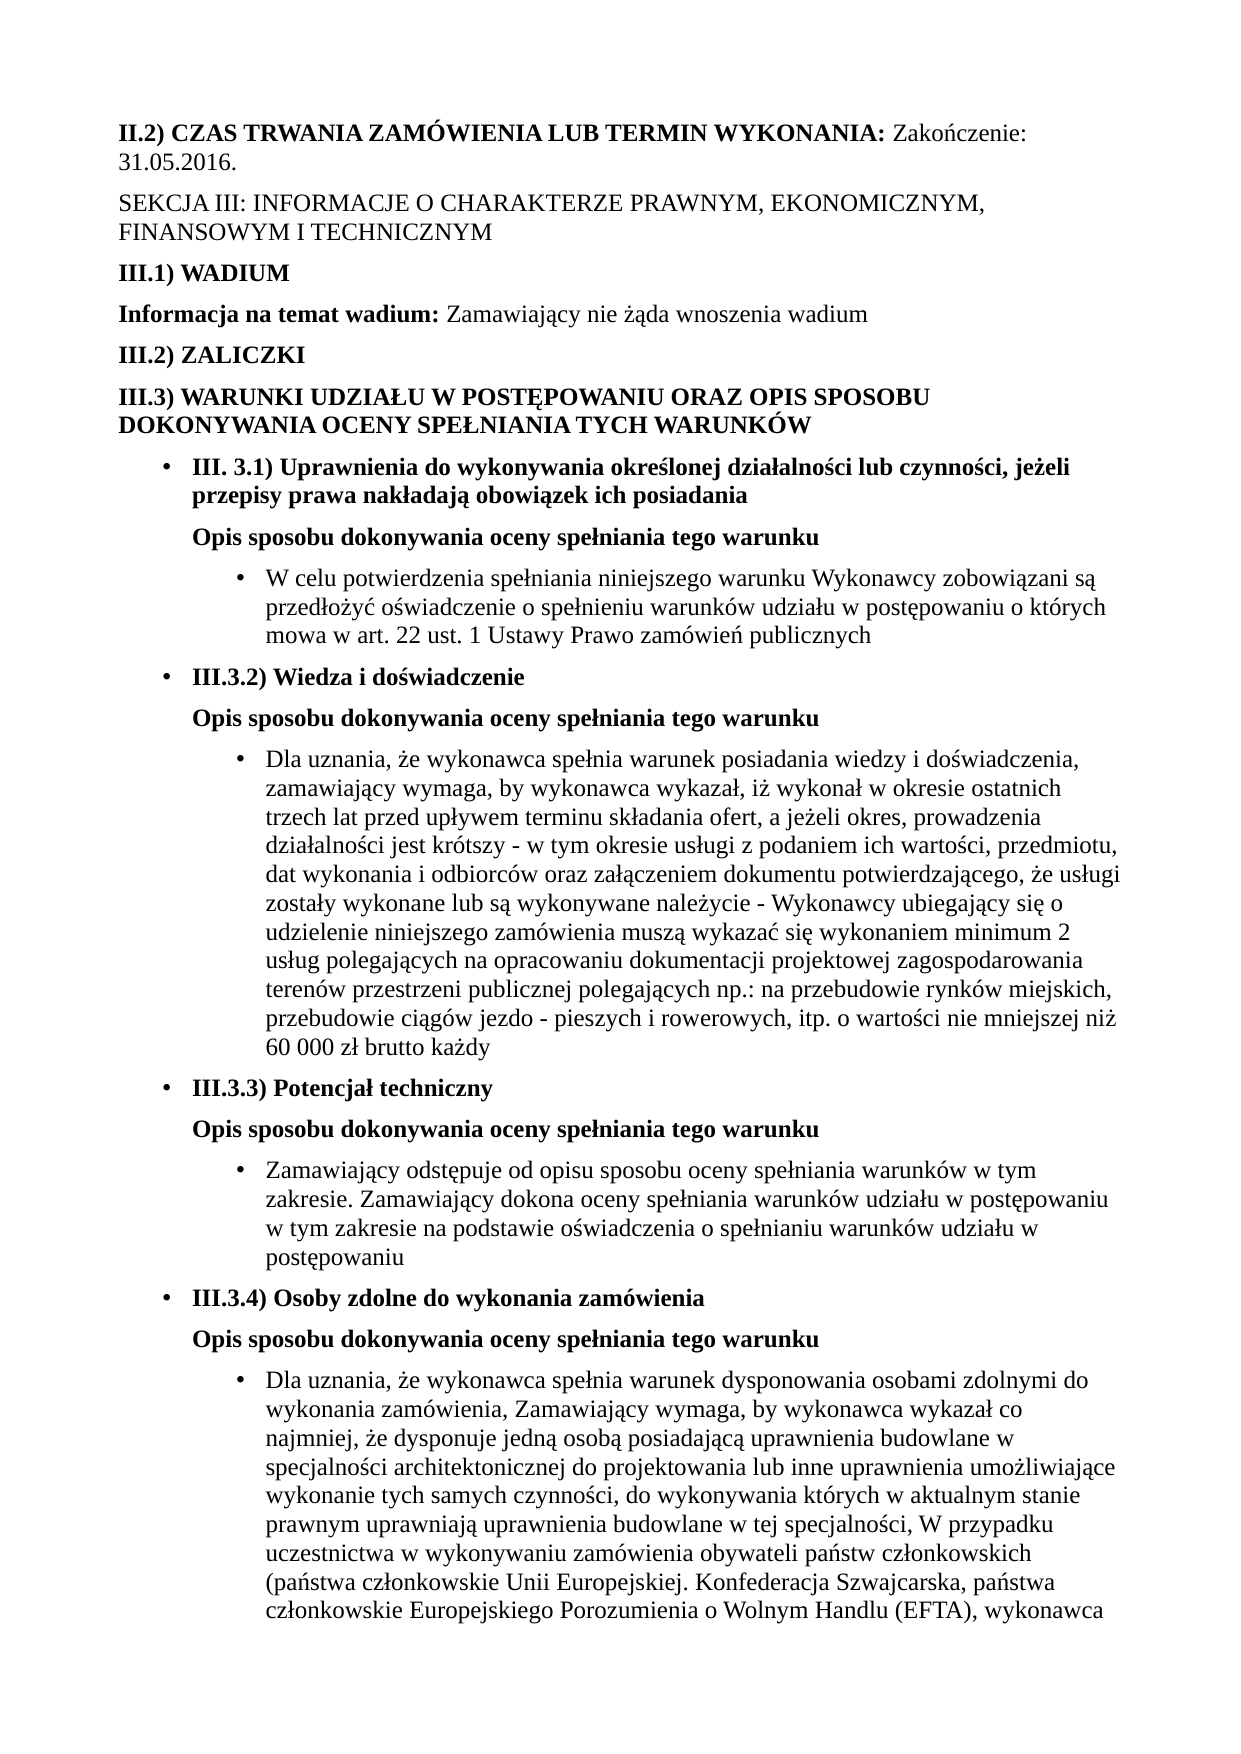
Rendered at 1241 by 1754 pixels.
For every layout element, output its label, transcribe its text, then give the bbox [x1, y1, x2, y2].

list Opis sposobu dokonywania oceny spełniania tego warunku [162, 522, 1122, 551]
list Opis sposobu dokonywania oceny spełniania tego warunku [162, 1114, 1122, 1143]
text III.1) WADIUM [118, 258, 1122, 287]
list Opis sposobu dokonywania oceny spełniania tego warunku [162, 1324, 1122, 1353]
list III. 3.1) Uprawnienia do wykonywania określonej działalności lub czynności, jeżeli przepisy prawa nakładają obowiązek ich posiadania [162, 452, 1122, 509]
text III.2) ZALICZKI [118, 341, 1122, 369]
list Zamawiający odstępuje od opisu sposobu oceny spełniania warunków w tym zakresie. Zamawiający dokona oceny spełniania warunków udziału w postępowaniu w tym zakresie na podstawie oświadczenia o spełnianiu warunków udziału w postępowaniu [236, 1156, 1122, 1271]
list III.3.2) Wiedza i doświadczenie [162, 662, 1122, 691]
list Dla uznania, że wykonawca spełnia warunek posiadania wiedzy i doświadczenia, zamawiający wymaga, by wykonawca wykazał, iż wykonał w okresie ostatnich trzech lat przed upływem terminu składania ofert, a jeżeli okres, prowadzenia działalności jest krótszy - w tym okresie usługi z podaniem ich wartości, przedmiotu, dat wykonania i odbiorców oraz załączeniem dokumentu potwierdzającego, że usługi zostały wykonane lub są wykonywane należycie - Wykonawcy ubiegający się o udzielenie niniejszego zamówienia muszą wykazać się wykonaniem minimum 2 usług polegających na opracowaniu dokumentacji projektowej zagospodarowania terenów przestrzeni publicznej polegających np.: na przebudowie rynków miejskich, przebudowie ciągów jezdo - pieszych i rowerowych, itp. o wartości nie mniejszej niż 60 000 zł brutto każdy [236, 744, 1122, 1061]
list Dla uznania, że wykonawca spełnia warunek dysponowania osobami zdolnymi do wykonania zamówienia, Zamawiający wymaga, by wykonawca wykazał co najmniej, że dysponuje jedną osobą posiadającą uprawnienia budowlane w specjalności architektonicznej do projektowania lub inne uprawnienia umożliwiające wykonanie tych samych czynności, do wykonywania których w aktualnym stanie prawnym uprawniają uprawnienia budowlane w tej specjalności, W przypadku uczestnictwa w wykonywaniu zamówienia obywateli państw członkowskich (państwa członkowskie Unii Europejskiej. Konfederacja Szwajcarska, państwa członkowskie Europejskiego Porozumienia o Wolnym Handlu (EFTA), wykonawca [236, 1366, 1122, 1624]
list III.3.3) Potencjał techniczny [162, 1073, 1122, 1102]
list Opis sposobu dokonywania oceny spełniania tego warunku [162, 703, 1122, 732]
text SEKCJA III: INFORMACJE O CHARAKTERZE PRAWNYM, EKONOMICZNYM, FINANSOWYM I TECHNICZNYM [118, 188, 1122, 246]
list III.3.4) Osoby zdolne do wykonania zamówienia [162, 1283, 1122, 1312]
text II.2) CZAS TRWANIA ZAMÓWIENIA LUB TERMIN WYKONANIA: Zakończenie: 31.05.2016. [118, 118, 1122, 176]
text Informacja na temat wadium: Zamawiający nie żąda wnoszenia wadium [118, 299, 1122, 328]
list W celu potwierdzenia spełniania niniejszego warunku Wykonawcy zobowiązani są przedłożyć oświadczenie o spełnieniu warunków udziału w postępowaniu o których mowa w art. 22 ust. 1 Ustawy Prawo zamówień publicznych [236, 563, 1122, 649]
text III.3) WARUNKI UDZIAŁU W POSTĘPOWANIU ORAZ OPIS SPOSOBU DOKONYWANIA OCENY SPEŁNIANIA TYCH WARUNKÓW [118, 382, 1122, 439]
